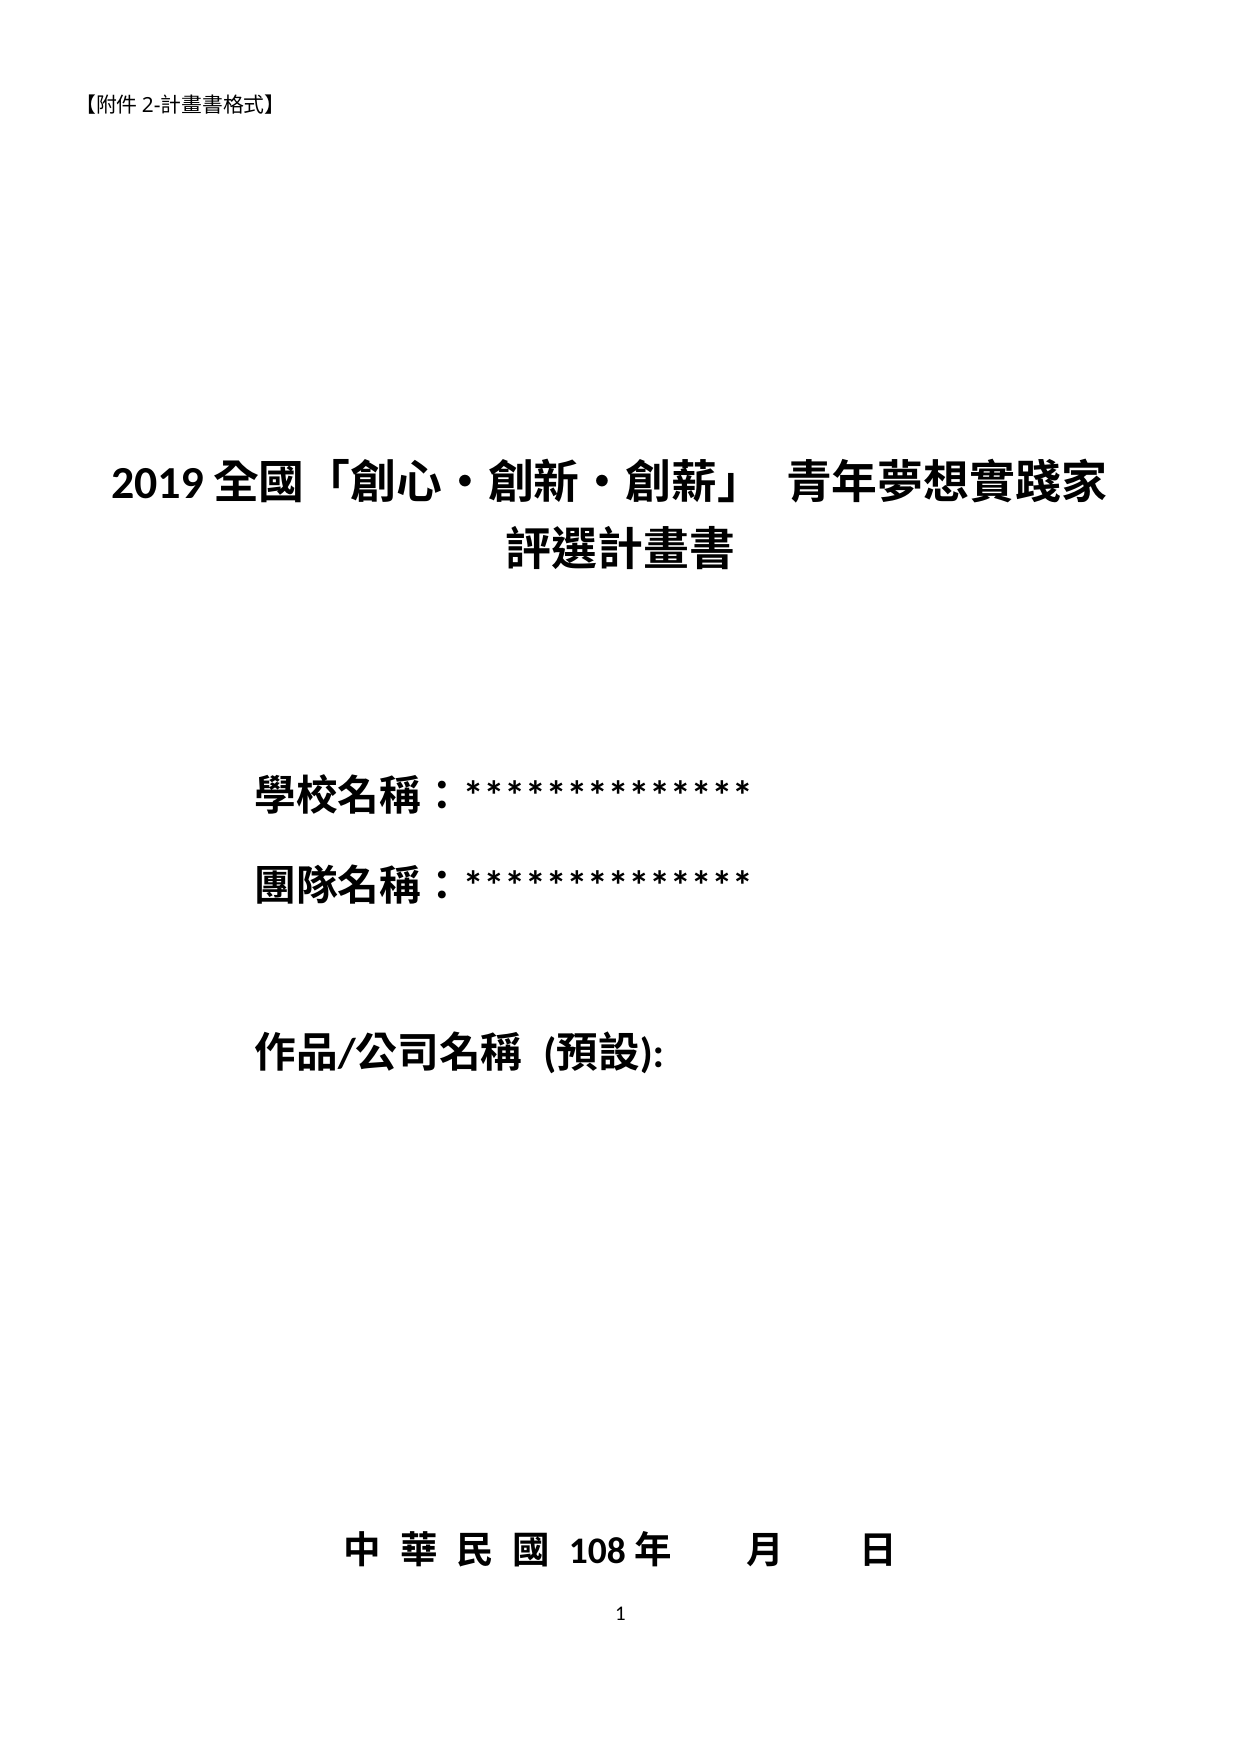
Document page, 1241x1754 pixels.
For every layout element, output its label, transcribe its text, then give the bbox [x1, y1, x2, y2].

text 團隊名稱：************** [87, 852, 1165, 912]
table_header [435, 1262, 1041, 1324]
text 評選計畫書 [75, 512, 1165, 578]
text 中 華 民 國 108 年 月 日 [75, 1520, 1165, 1574]
table_header [199, 1262, 435, 1324]
text 2019全國「創心‧創新‧創薪」 青年夢想實踐家 [75, 446, 1165, 512]
text 作品/公司名稱 (預設): [87, 1019, 1165, 1079]
text 學校名稱：************** [87, 762, 1165, 822]
